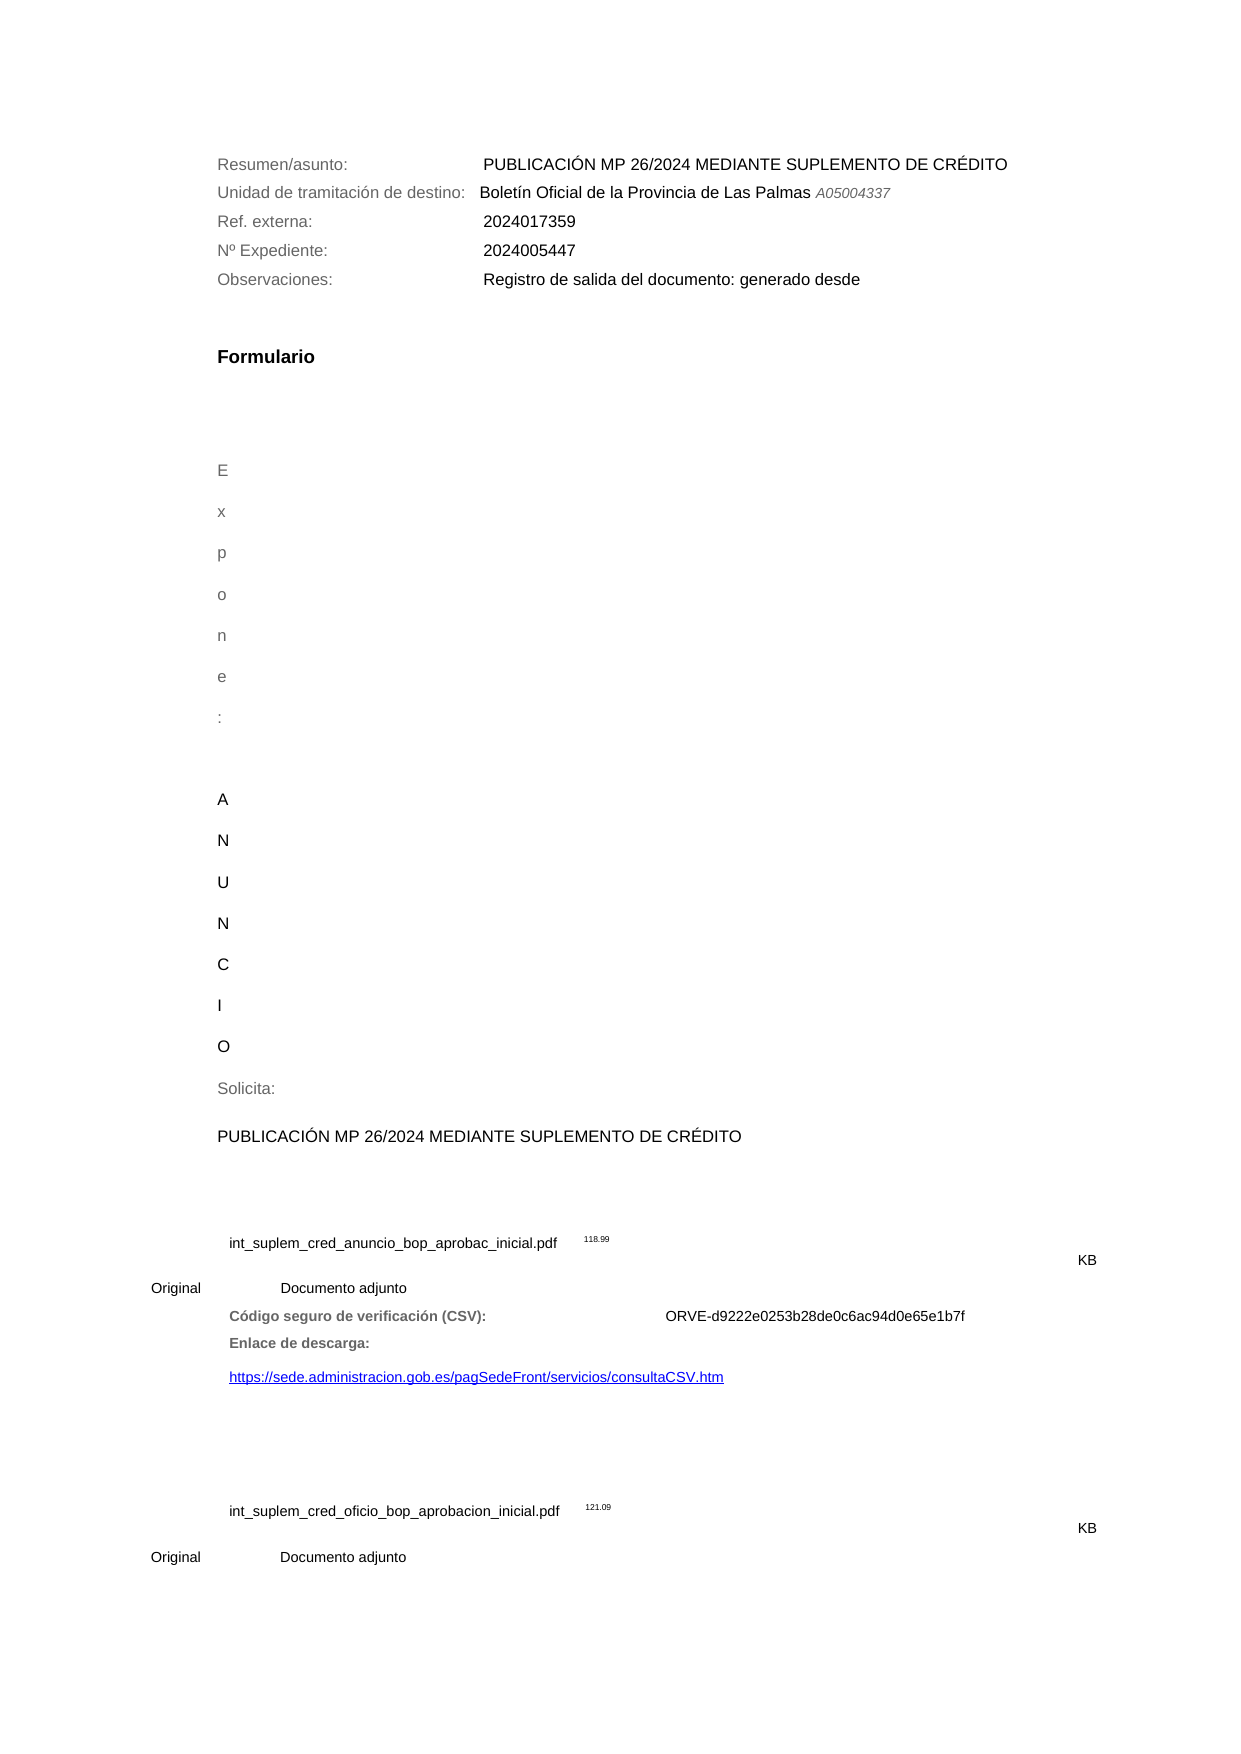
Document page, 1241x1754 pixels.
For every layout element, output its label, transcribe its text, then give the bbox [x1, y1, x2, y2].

text Observaciones: Registro de salida del documento: generado desde [217, 269, 1122, 289]
text PUBLICACIÓN MP 26/2024 MEDIANTE SUPLEMENTO DE CRÉDITO [217, 1127, 1122, 1146]
text Nº Expediente: 2024005447 [217, 241, 1122, 260]
text int_suplem_cred_oficio_bop_aprobacion_inicial.pdf 121.09 [229, 1503, 1122, 1519]
text Unidad de tramitación de destino: Boletín Oficial de la Provincia de Las Palmas A05004337 [217, 183, 1122, 202]
text Código seguro de verificación (CSV): ORVE-d9222e0253b28de0c6ac94d0e65e1b7f [229, 1308, 1122, 1324]
text Ref. externa: 2024017359 [217, 212, 1122, 231]
text Resumen/asunto: PUBLICACIÓN MP 26/2024 MEDIANTE SUPLEMENTO DE CRÉDITO [217, 154, 1122, 174]
text KB [118, 1251, 1097, 1268]
text Formulario [217, 346, 1122, 367]
text Original Documento adjunto [151, 1280, 1122, 1297]
text Solicita: [217, 1079, 1122, 1098]
text int_suplem_cred_anuncio_bop_aprobac_inicial.pdf 118.99 [229, 1234, 1122, 1251]
text Original Documento adjunto [151, 1548, 1122, 1565]
text KB [118, 1519, 1097, 1536]
text Enlace de descarga: https://sede.administracion.gob.es/pagSedeFront/servicios/consultaCSV.htm [229, 1335, 1122, 1385]
